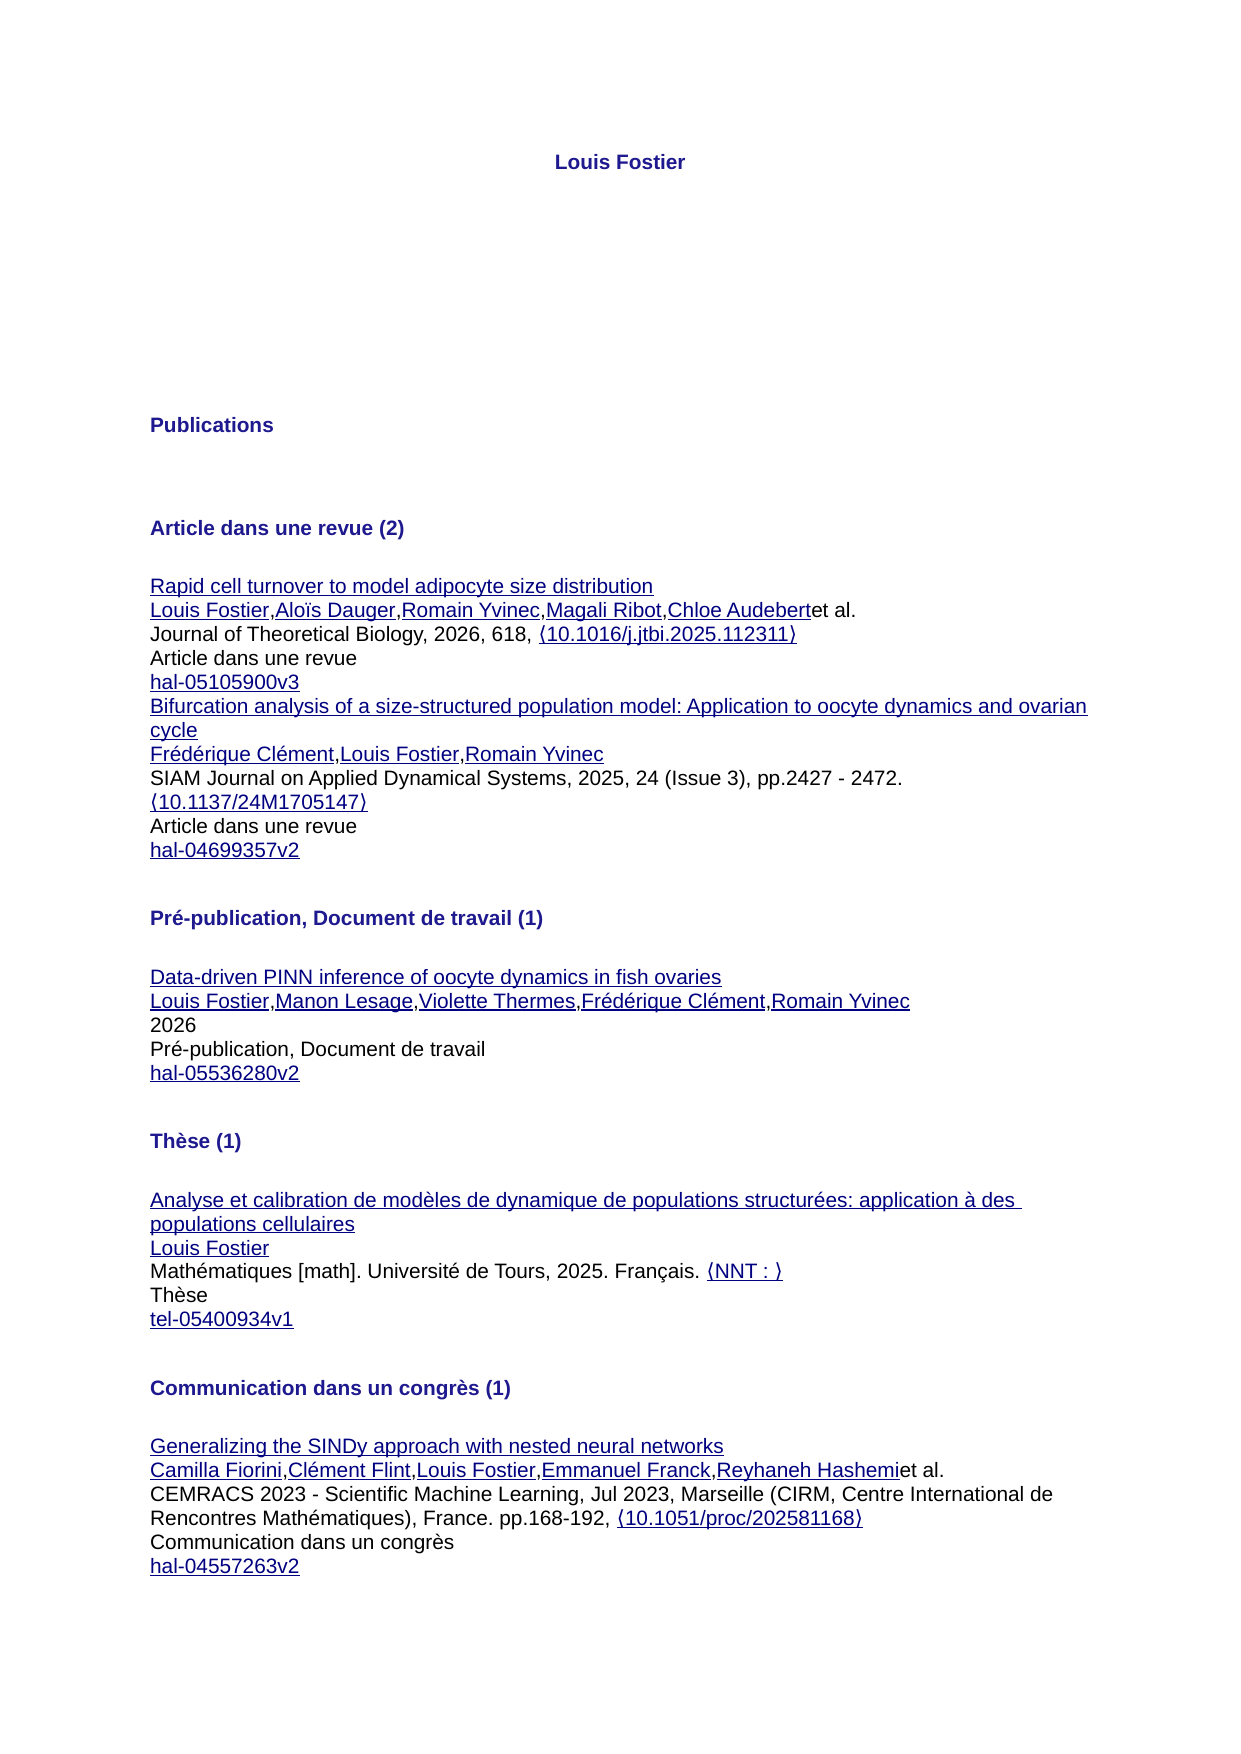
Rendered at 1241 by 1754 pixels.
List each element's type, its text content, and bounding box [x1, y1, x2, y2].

table_header Analyse et calibration de modèles de dynamique de populations structurées: application à des populations cellulaires Louis Fostier Mathématiques [math]. Université de Tours, 2025. Français. ⟨NNT : ⟩ Thèse tel-05400934v1 [150, 1188, 1090, 1331]
table_header Data-driven PINN inference of oocyte dynamics in fish ovaries Louis Fostier,Manon Lesage,Violette Thermes,Frédérique Clément,Romain Yvinec 2026 Pré-publication, Document de travail hal-05536280v2 [150, 965, 1090, 1084]
table_cell Bifurcation analysis of a size-structured population model: Application to oocyte dynamics and ovarian cycle Frédérique Clément,Louis Fostier,Romain Yvinec SIAM Journal on Applied Dynamical Systems, 2025, 24 (Issue 3), pp.2427 - 2472. ⟨10.1137/24M1705147⟩ Article dans une revue hal-04699357v2 [150, 694, 1090, 861]
subtitle Communication dans un congrès (1) [150, 1376, 1090, 1400]
subtitle Pré-publication, Document de travail (1) [150, 906, 1090, 930]
subtitle Louis Fostier [150, 150, 1090, 174]
table_header Generalizing the SINDy approach with nested neural networks Camilla Fiorini,Clément Flint,Louis Fostier,Emmanuel Franck,Reyhaneh Hashemiet al. CEMRACS 2023 - Scientific Machine Learning, Jul 2023, Marseille (CIRM, Centre International de Rencontres Mathématiques), France. pp.168-192, ⟨10.1051/proc/202581168⟩ Communication dans un congrès hal-04557263v2 [150, 1434, 1090, 1578]
subtitle Article dans une revue (2) [150, 516, 1090, 539]
subtitle Thèse (1) [150, 1129, 1090, 1153]
table_header Rapid cell turnover to model adipocyte size distribution Louis Fostier,Aloïs Dauger,Romain Yvinec,Magali Ribot,Chloe Audebertet al. Journal of Theoretical Biology, 2026, 618, ⟨10.1016/j.jtbi.2025.112311⟩ Article dans une revue hal-05105900v3 [150, 574, 1090, 694]
subtitle Publications [150, 412, 1090, 436]
